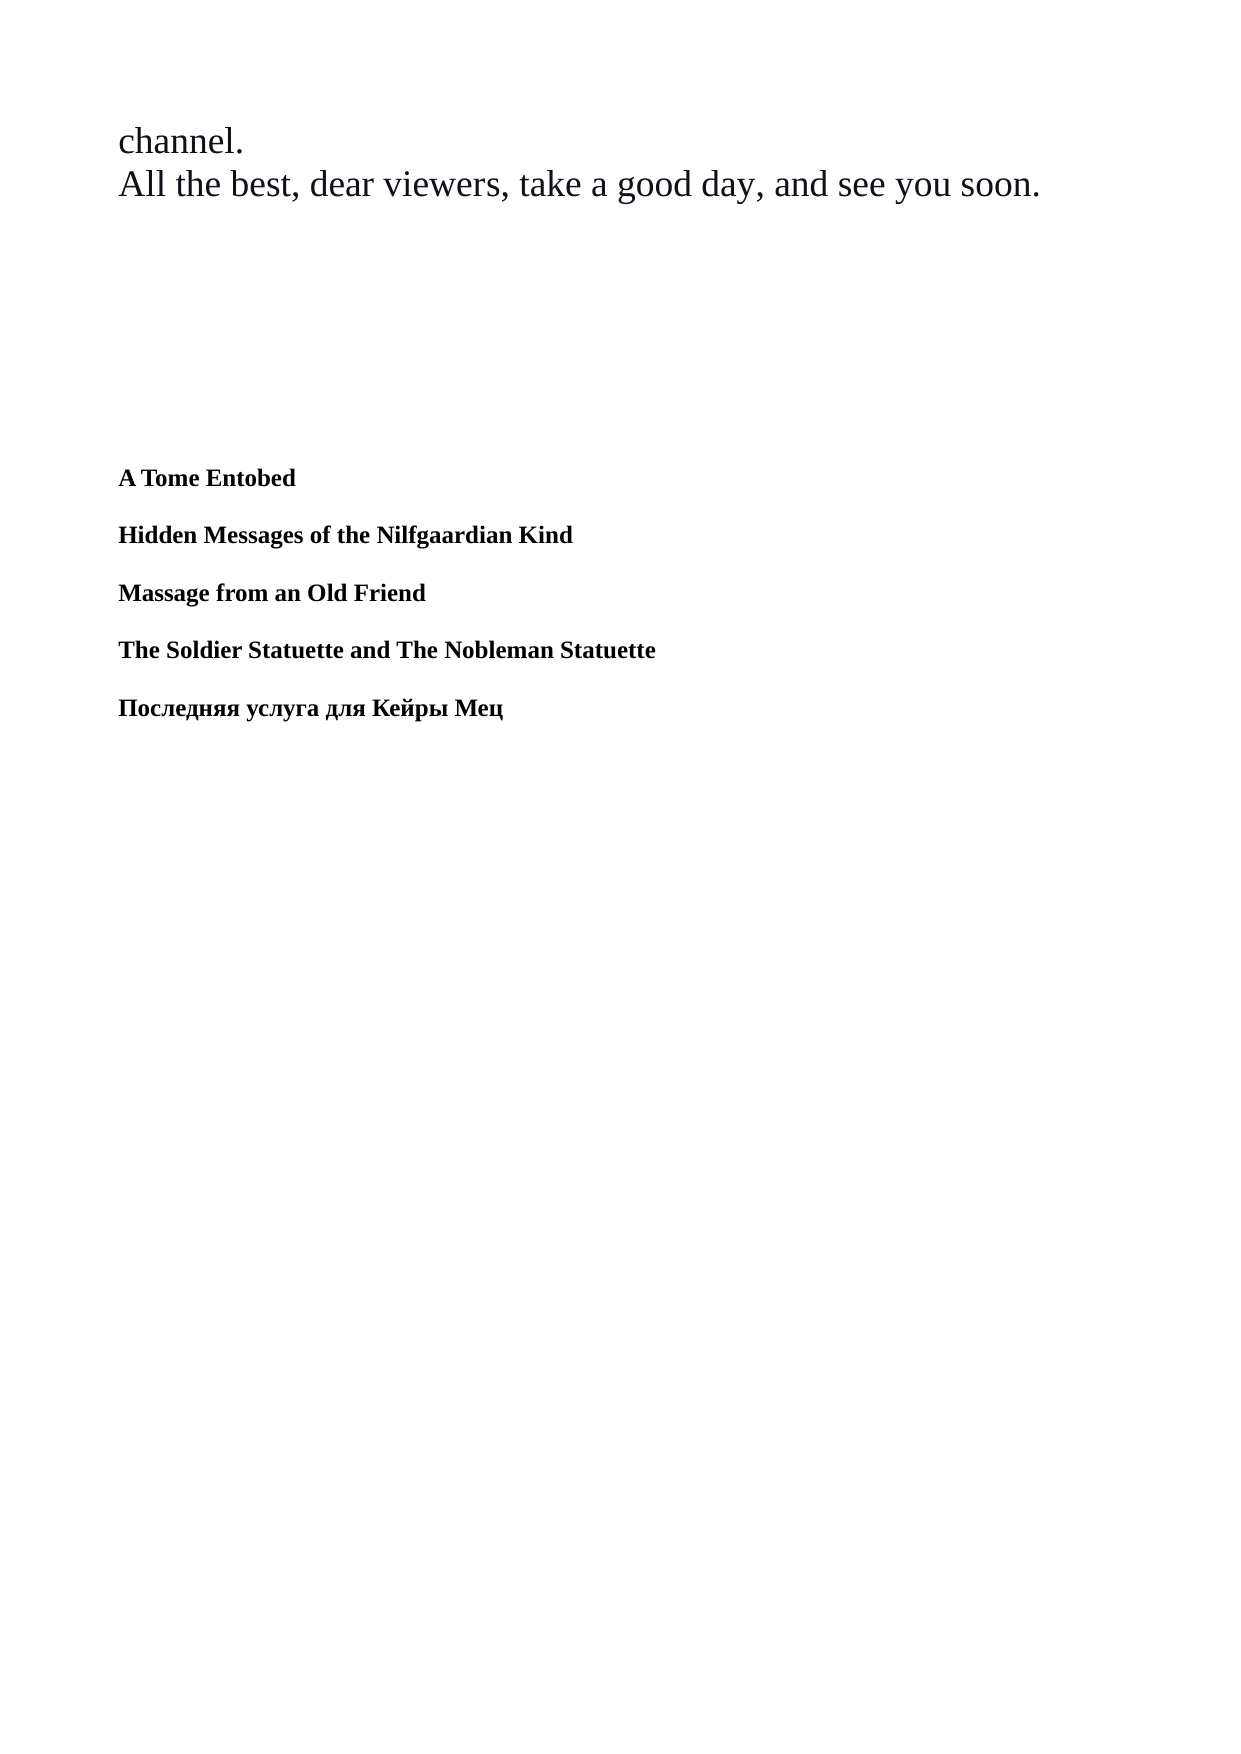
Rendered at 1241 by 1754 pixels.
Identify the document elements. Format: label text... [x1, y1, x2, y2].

text A Tome Entobed [118, 463, 1122, 492]
text Massage from an Old Friend [118, 578, 1122, 607]
text The Soldier Statuette and The Nobleman Statuette [118, 636, 1122, 664]
text Последняя услуга для Кейры Мец [118, 693, 1122, 722]
text channel. [118, 118, 1122, 161]
text Hidden Messages of the Nilfgaardian Kind [118, 521, 1122, 549]
text All the best, dear viewers, take a good day, and see you soon. [118, 161, 1122, 204]
